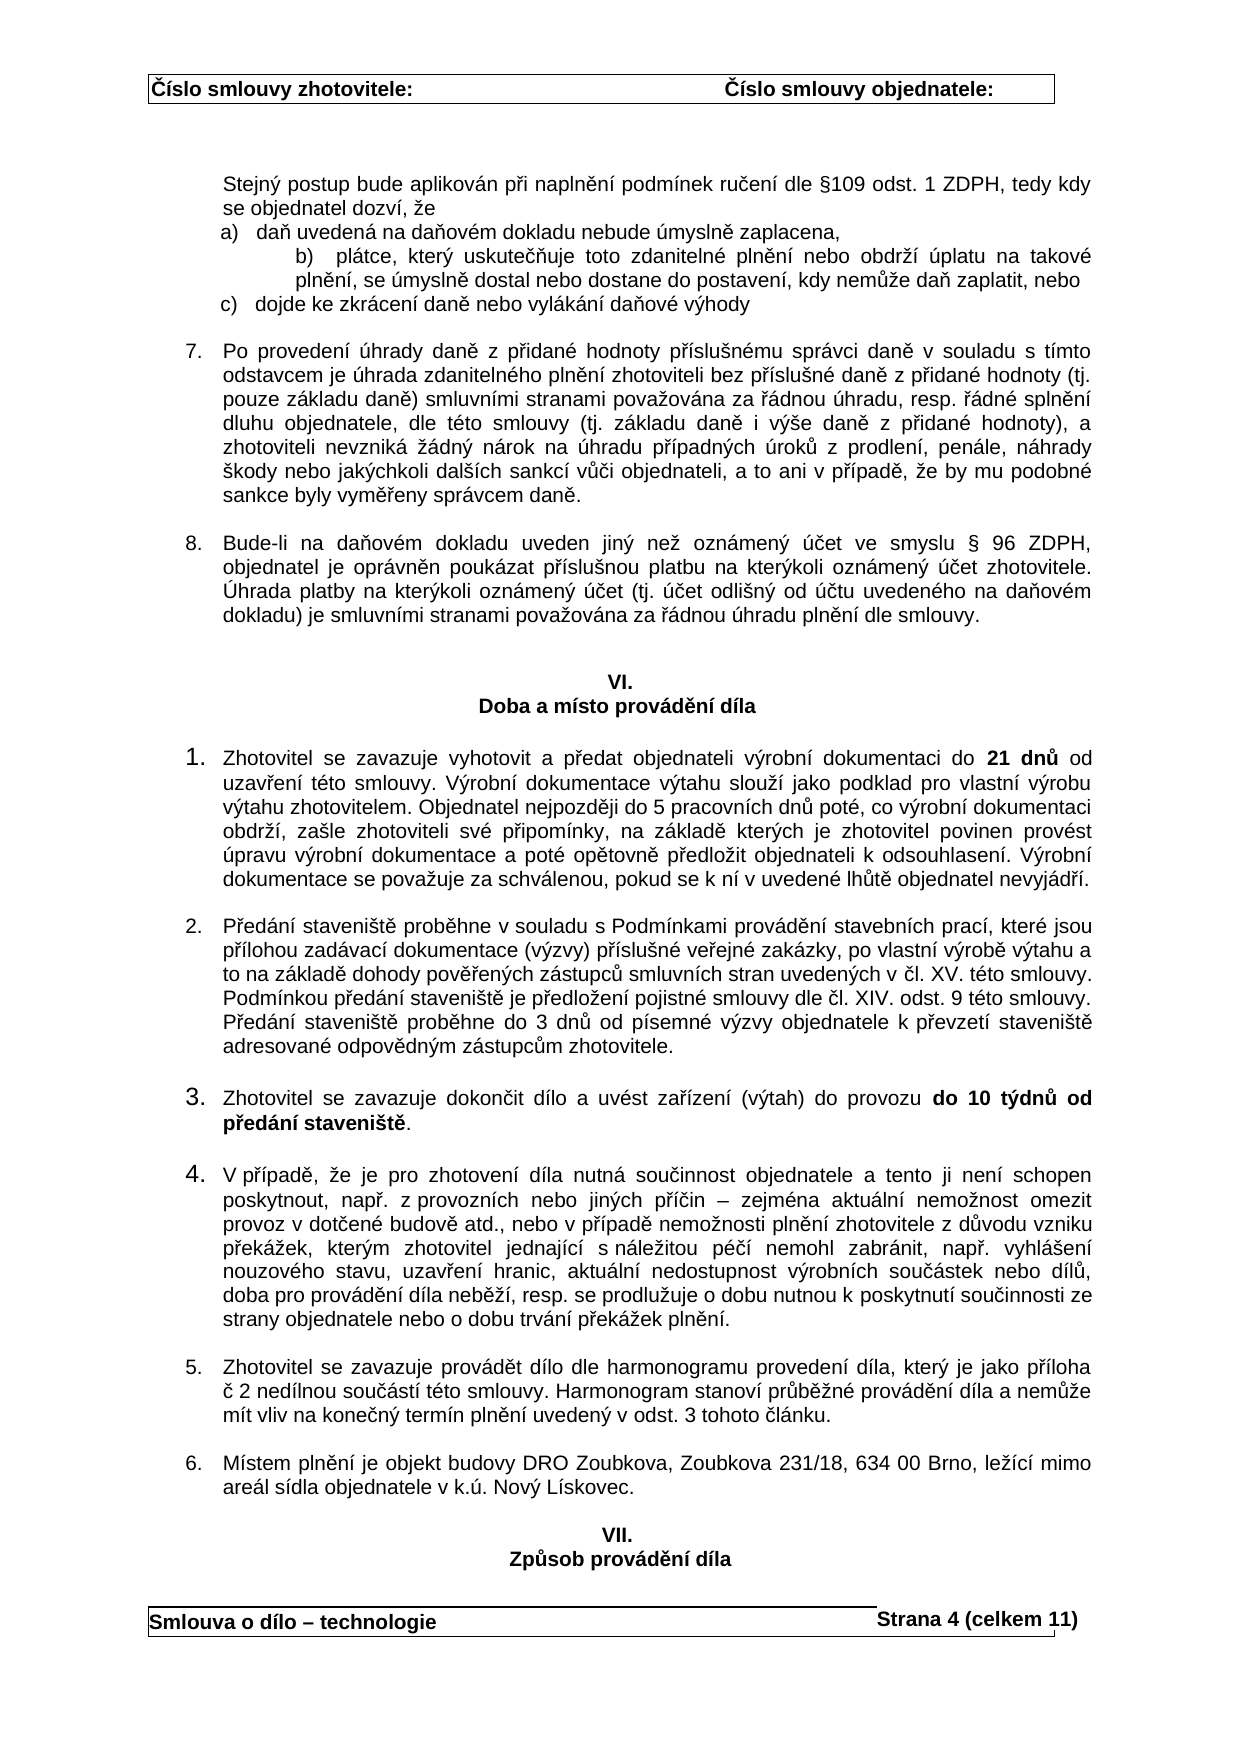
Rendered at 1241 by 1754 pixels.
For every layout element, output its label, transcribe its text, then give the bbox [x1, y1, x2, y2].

list Místem plnění je objekt budovy DRO Zoubkova, Zoubkova 231/18, 634 00 Brno, ležící mimo areál sídla objednatele v k.ú. Nový Lískovec. [185, 1451, 1093, 1499]
text Způsob provádění díla [148, 1547, 1093, 1571]
list V případě, že je pro zhotovení díla nutná součinnost objednatele a tento ji není schopen poskytnout, např. z provozních nebo jiných příčin – zejména aktuální nemožnost omezit provoz v dotčené budově atd., nebo v případě nemožnosti plnění zhotovitele z důvodu vzniku překážek, kterým zhotovitel jednající s náležitou péčí nemohl zabránit, např. vyhlášení nouzového stavu, uzavření hranic, aktuální nedostupnost výrobních součástek nebo dílů, doba pro provádění díla neběží, resp. se prodlužuje o dobu nutnou k poskytnutí součinnosti ze strany objednatele nebo o dobu trvání překážek plnění. [185, 1159, 1093, 1331]
text VI. [148, 670, 1093, 694]
text a) daň uvedená na daňovém dokladu nebude úmyslně zaplacena, [148, 219, 1093, 243]
list Předání staveniště proběhne v souladu s Podmínkami provádění stavebních prací, které jsou přílohou zadávací dokumentace (výzvy) příslušné veřejné zakázky, po vlastní výrobě výtahu a to na základě dohody pověřených zástupců smluvních stran uvedených v čl. XV. této smlouvy. Podmínkou předání staveniště je předložení pojistné smlouvy dle čl. XIV. odst. 9 této smlouvy. Předání staveniště proběhne do 3 dnů od písemné výzvy objednatele k převzetí staveniště adresované odpovědným zástupcům zhotovitele. [185, 914, 1093, 1058]
text Stejný postup bude aplikován při naplnění podmínek ručení dle §109 odst. 1 ZDPH, tedy kdy se objednatel dozví, že [223, 172, 1093, 219]
text c) dojde ke zkrácení daně nebo vylákání daňové výhody [148, 291, 1093, 315]
list Zhotovitel se zavazuje provádět dílo dle harmonogramu provedení díla, který je jako příloha č 2 nedílnou součástí této smlouvy. Harmonogram stanoví průběžné provádění díla a nemůže mít vliv na konečný termín plnění uvedený v odst. 3 tohoto článku. [185, 1355, 1093, 1427]
list Zhotovitel se zavazuje dokončit dílo a uvést zařízení (výtah) do provozu do 10 týdnů od předání staveniště. [185, 1082, 1093, 1135]
text Doba a místo provádění díla [148, 694, 1093, 718]
text b) plátce, který uskutečňuje toto zdanitelné plnění nebo obdrží úplatu na takové plnění, se úmyslně dostal nebo dostane do postavení, kdy nemůže daň zaplatit, nebo [295, 243, 1093, 291]
list Bude-li na daňovém dokladu uveden jiný než oznámený účet ve smyslu § 96 ZDPH, objednatel je oprávněn poukázat příslušnou platbu na kterýkoli oznámený účet zhotovitele. Úhrada platby na kterýkoli oznámený účet (tj. účet odlišný od účtu uvedeného na daňovém dokladu) je smluvními stranami považována za řádnou úhradu plnění dle smlouvy. [185, 531, 1093, 627]
list Po provedení úhrady daně z přidané hodnoty příslušnému správci daně v souladu s tímto odstavcem je úhrada zdanitelného plnění zhotoviteli bez příslušné daně z přidané hodnoty (tj. pouze základu daně) smluvními stranami považována za řádnou úhradu, resp. řádné splnění dluhu objednatele, dle této smlouvy (tj. základu daně i výše daně z přidané hodnoty), a zhotoviteli nevzniká žádný nárok na úhradu případných úroků z prodlení, penále, náhrady škody nebo jakýchkoli dalších sankcí vůči objednateli, a to ani v případě, že by mu podobné sankce byly vyměřeny správcem daně. [185, 339, 1093, 507]
text VII. [148, 1523, 1093, 1547]
list Zhotovitel se zavazuje vyhotovit a předat objednateli výrobní dokumentaci do 21 dnů od uzavření této smlouvy. Výrobní dokumentace výtahu slouží jako podklad pro vlastní výrobu výtahu zhotovitelem. Objednatel nejpozději do 5 pracovních dnů poté, co výrobní dokumentaci obdrží, zašle zhotoviteli své připomínky, na základě kterých je zhotovitel povinen provést úpravu výrobní dokumentace a poté opětovně předložit objednateli k odsouhlasení. Výrobní dokumentace se považuje za schválenou, pokud se k ní v uvedené lhůtě objednatel nevyjádří. [185, 742, 1093, 890]
